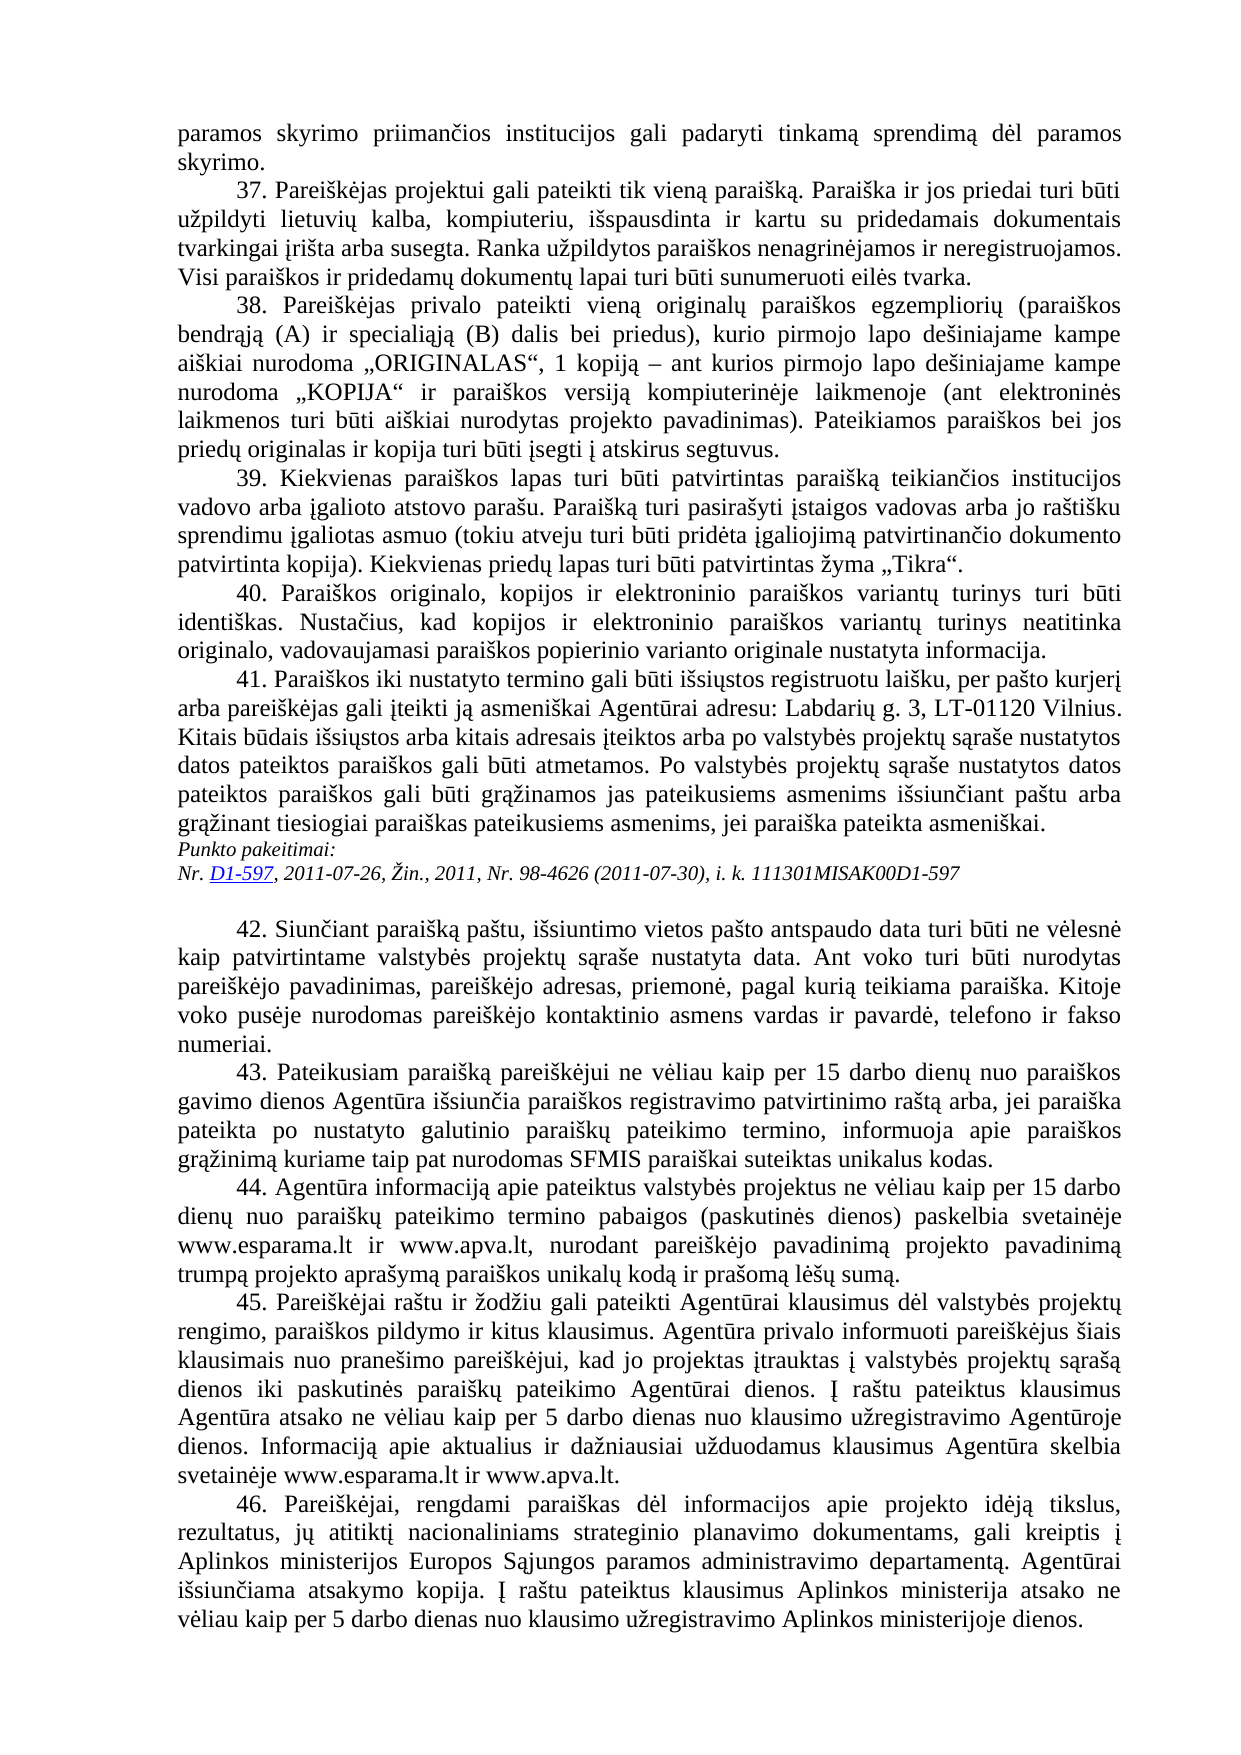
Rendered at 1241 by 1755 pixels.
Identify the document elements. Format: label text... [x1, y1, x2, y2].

text 38. Pareiškėjas privalo pateikti vieną originalų paraiškos egzempliorių (paraiškos bendrąją (A) ir specialiąją (B) dalis bei priedus), kurio pirmojo lapo dešiniajame kampe aiškiai nurodoma „ORIGINALAS“, 1 kopiją – ant kurios pirmojo lapo dešiniajame kampe nurodoma „KOPIJA“ ir paraiškos versiją kompiuterinėje laikmenoje (ant elektroninės laikmenos turi būti aiškiai nurodytas projekto pavadinimas). Pateikiamos paraiškos bei jos priedų originalas ir kopija turi būti įsegti į atskirus segtuvus. [177, 291, 1122, 463]
text Punkto pakeitimai: [177, 837, 1122, 861]
text 46. Pareiškėjai, rengdami paraiškas dėl informacijos apie projekto idėją tikslus, rezultatus, jų atitiktį nacionaliniams strateginio planavimo dokumentams, gali kreiptis į Aplinkos ministerijos Europos Sąjungos paramos administravimo departamentą. Agentūrai išsiunčiama atsakymo kopija. Į raštu pateiktus klausimus Aplinkos ministerija atsako ne vėliau kaip per 5 darbo dienas nuo klausimo užregistravimo Aplinkos ministerijoje dienos. [177, 1489, 1122, 1632]
text paramos skyrimo priimančios institucijos gali padaryti tinkamą sprendimą dėl paramos skyrimo. [177, 118, 1122, 176]
text 44. Agentūra informaciją apie pateiktus valstybės projektus ne vėliau kaip per 15 darbo dienų nuo paraiškų pateikimo termino pabaigos (paskutinės dienos) paskelbia svetainėje www.esparama.lt ir www.apva.lt, nurodant pareiškėjo pavadinimą projekto pavadinimą trumpą projekto aprašymą paraiškos unikalų kodą ir prašomą lėšų sumą. [177, 1172, 1122, 1287]
text 41. Paraiškos iki nustatyto termino gali būti išsiųstos registruotu laišku, per pašto kurjerį arba pareiškėjas gali įteikti ją asmeniškai Agentūrai adresu: Labdarių g. 3, LT-01120 Vilnius. Kitais būdais išsiųstos arba kitais adresais įteiktos arba po valstybės projektų sąraše nustatytos datos pateiktos paraiškos gali būti atmetamos. Po valstybės projektų sąraše nustatytos datos pateiktos paraiškos gali būti grąžinamos jas pateikusiems asmenims išsiunčiant paštu arba grąžinant tiesiogiai paraiškas pateikusiems asmenims, jei paraiška pateikta asmeniškai. [177, 664, 1122, 837]
text 42. Siunčiant paraišką paštu, išsiuntimo vietos pašto antspaudo data turi būti ne vėlesnė kaip patvirtintame valstybės projektų sąraše nustatyta data. Ant voko turi būti nurodytas pareiškėjo pavadinimas, pareiškėjo adresas, priemonė, pagal kurią teikiama paraiška. Kitoje voko pusėje nurodomas pareiškėjo kontaktinio asmens vardas ir pavardė, telefono ir fakso numeriai. [177, 914, 1122, 1057]
text 40. Paraiškos originalo, kopijos ir elektroninio paraiškos variantų turinys turi būti identiškas. Nustačius, kad kopijos ir elektroninio paraiškos variantų turinys neatitinka originalo, vadovaujamasi paraiškos popierinio varianto originale nustatyta informacija. [177, 578, 1122, 664]
text 43. Pateikusiam paraišką pareiškėjui ne vėliau kaip per 15 darbo dienų nuo paraiškos gavimo dienos Agentūra išsiunčia paraiškos registravimo patvirtinimo raštą arba, jei paraiška pateikta po nustatyto galutinio paraiškų pateikimo termino, informuoja apie paraiškos grąžinimą kuriame taip pat nurodomas SFMIS paraiškai suteiktas unikalus kodas. [177, 1057, 1122, 1172]
text Nr. D1-597, 2011-07-26, Žin., 2011, Nr. 98-4626 (2011-07-30), i. k. 111301MISAK00D1-597 [177, 861, 1122, 885]
text 45. Pareiškėjai raštu ir žodžiu gali pateikti Agentūrai klausimus dėl valstybės projektų rengimo, paraiškos pildymo ir kitus klausimus. Agentūra privalo informuoti pareiškėjus šiais klausimais nuo pranešimo pareiškėjui, kad jo projektas įtrauktas į valstybės projektų sąrašą dienos iki paskutinės paraiškų pateikimo Agentūrai dienos. Į raštu pateiktus klausimus Agentūra atsako ne vėliau kaip per 5 darbo dienas nuo klausimo užregistravimo Agentūroje dienos. Informaciją apie aktualius ir dažniausiai užduodamus klausimus Agentūra skelbia svetainėje www.esparama.lt ir www.apva.lt. [177, 1287, 1122, 1489]
text 37. Pareiškėjas projektui gali pateikti tik vieną paraišką. Paraiška ir jos priedai turi būti užpildyti lietuvių kalba, kompiuteriu, išspausdinta ir kartu su pridedamais dokumentais tvarkingai įrišta arba susegta. Ranka užpildytos paraiškos nenagrinėjamos ir neregistruojamos. Visi paraiškos ir pridedamų dokumentų lapai turi būti sunumeruoti eilės tvarka. [177, 176, 1122, 291]
text 39. Kiekvienas paraiškos lapas turi būti patvirtintas paraišką teikiančios institucijos vadovo arba įgalioto atstovo parašu. Paraišką turi pasirašyti įstaigos vadovas arba jo raštišku sprendimu įgaliotas asmuo (tokiu atveju turi būti pridėta įgaliojimą patvirtinančio dokumento patvirtinta kopija). Kiekvienas priedų lapas turi būti patvirtintas žyma „Tikra“. [177, 463, 1122, 578]
